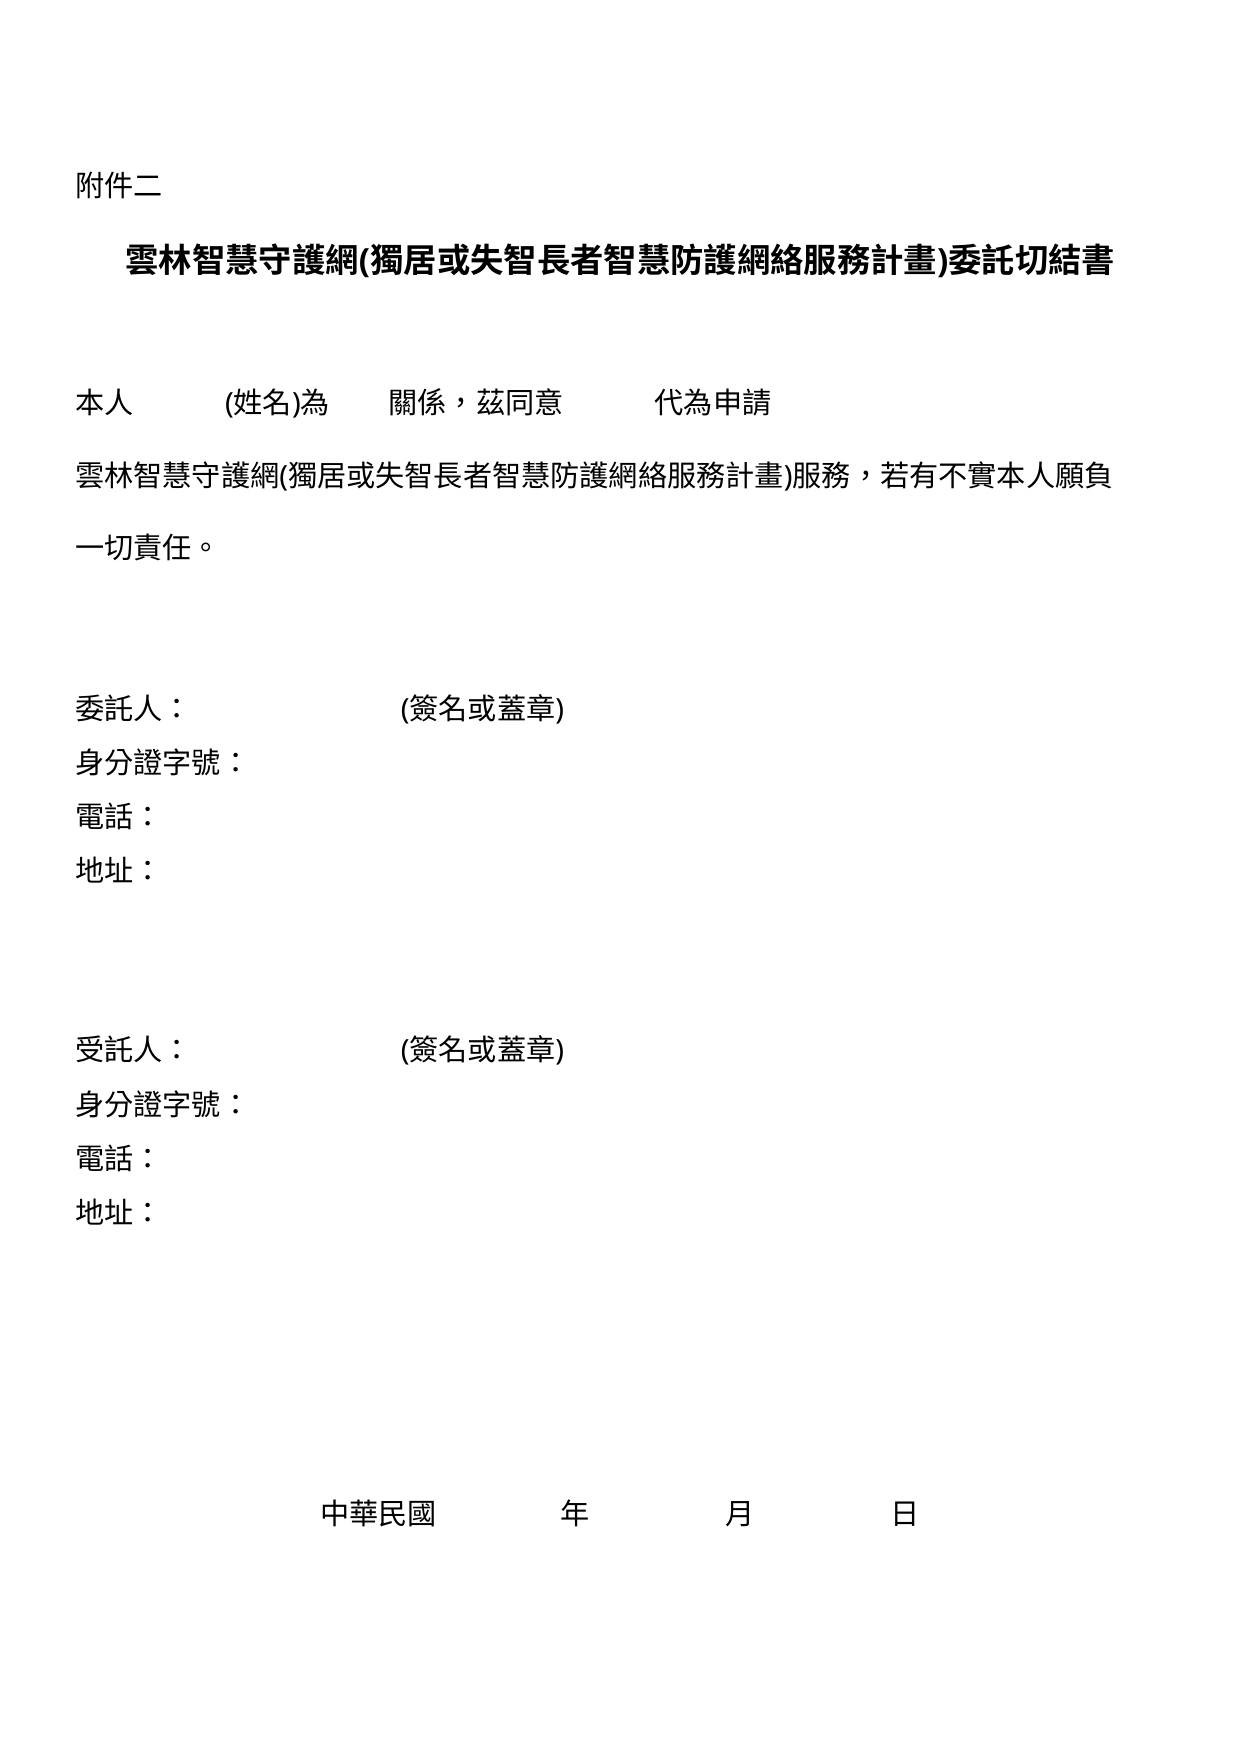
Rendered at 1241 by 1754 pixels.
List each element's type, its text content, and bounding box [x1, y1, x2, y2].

text 身分證字號： [75, 1072, 1165, 1126]
text 中華民國 年 月 日 [75, 1490, 1165, 1533]
text 本人 (姓名)為 關係，茲同意 代為申請 [75, 355, 1165, 428]
text 地址： [75, 838, 1165, 892]
text 電話： [75, 784, 1165, 838]
text 身分證字號： [75, 730, 1165, 784]
text 一切責任。 [75, 501, 1165, 573]
text 雲林智慧守護網(獨居或失智長者智慧防護網絡服務計畫)服務，若有不實本人願負 [75, 428, 1165, 501]
text 地址： [75, 1180, 1165, 1234]
text 附件二 [75, 162, 1165, 205]
text 電話： [75, 1126, 1165, 1180]
text 委託人： (簽名或蓋章) [75, 676, 1165, 730]
text 受託人： (簽名或蓋章) [75, 1017, 1165, 1072]
text 雲林智慧守護網(獨居或失智長者智慧防護網絡服務計畫)委託切結書 [75, 242, 1165, 280]
